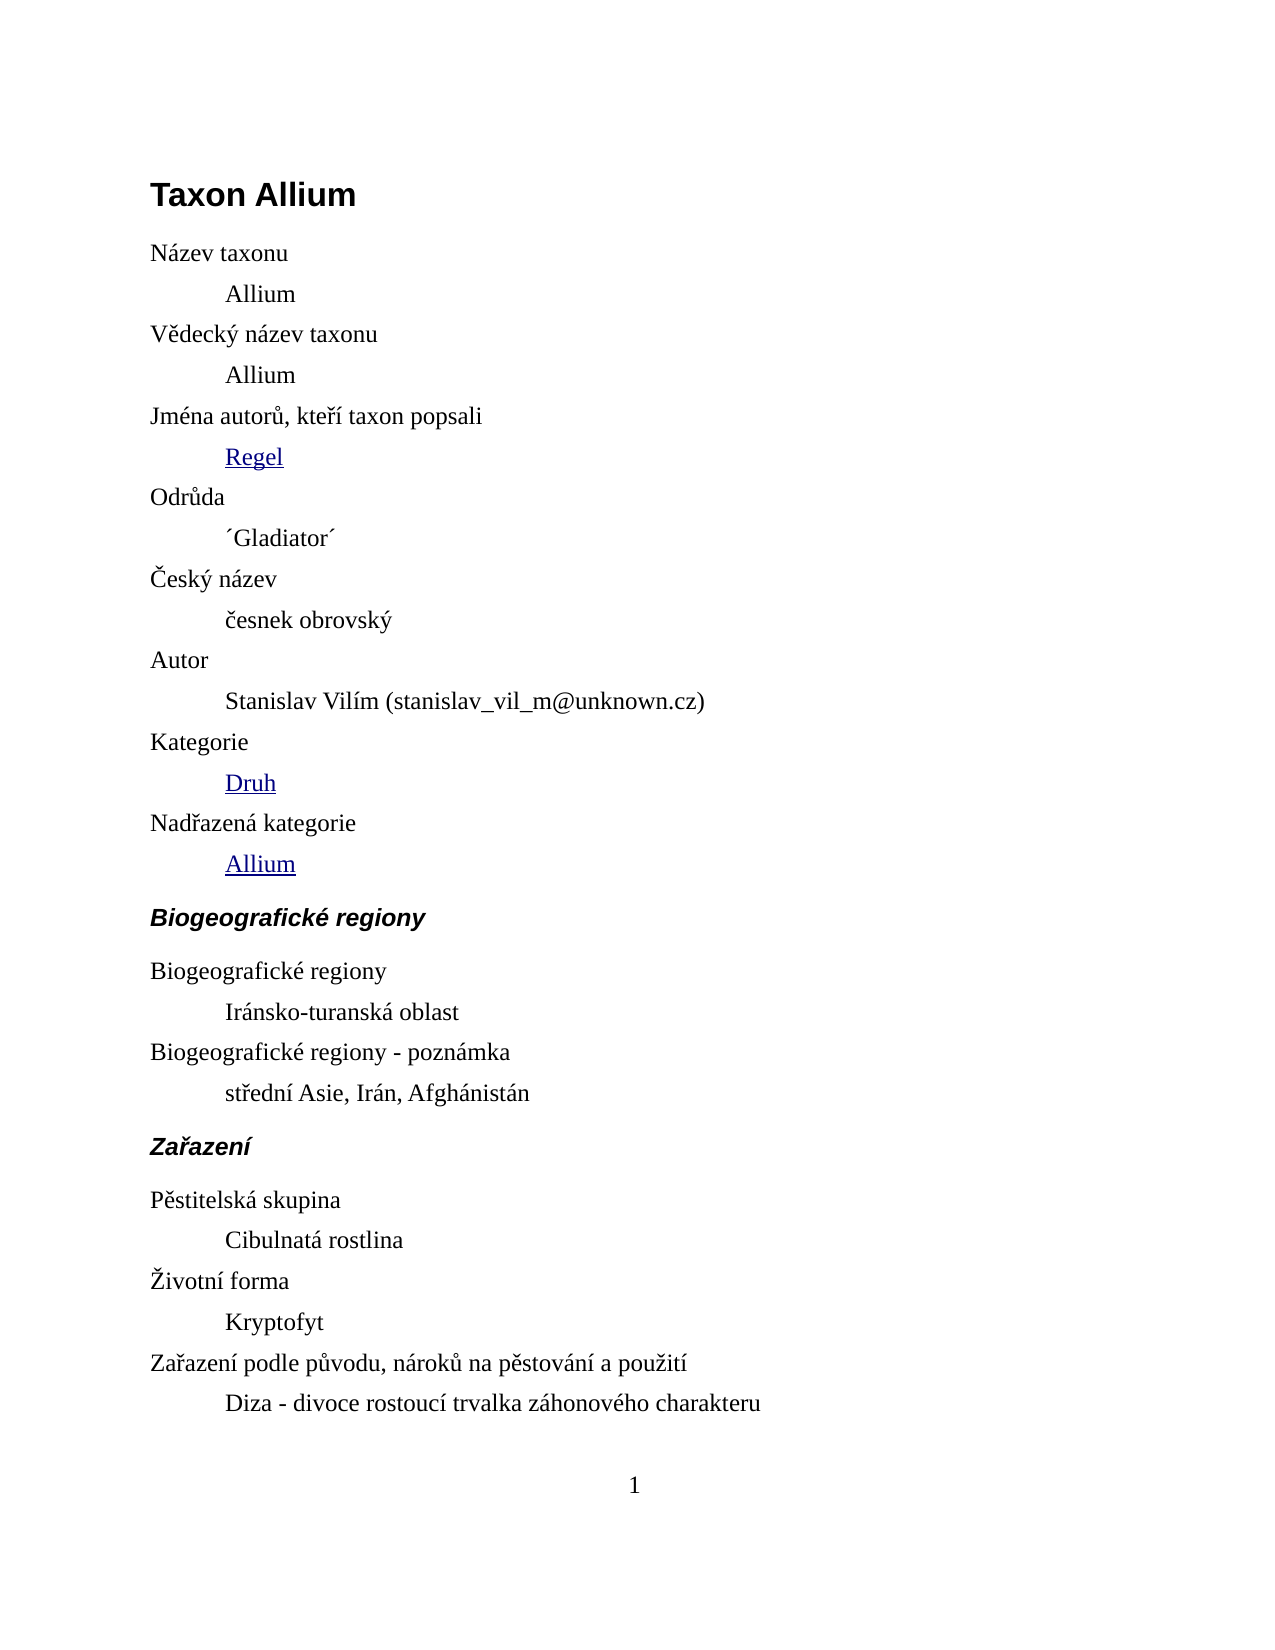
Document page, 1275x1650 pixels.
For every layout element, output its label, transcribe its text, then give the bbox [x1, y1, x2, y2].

text Allium [225, 849, 1125, 878]
text Regel [225, 442, 1125, 471]
text Vědecký název taxonu [150, 319, 1125, 348]
text Druh [225, 768, 1125, 796]
subtitle Taxon Allium [150, 175, 1125, 214]
text Allium [225, 279, 1125, 308]
text Zařazení podle původu, nároků na pěstování a použití [150, 1348, 1125, 1376]
subtitle Zařazení [150, 1132, 1125, 1160]
text Pěstitelská skupina [150, 1185, 1125, 1213]
text střední Asie, Irán, Afghánistán [225, 1078, 1125, 1107]
text Diza - divoce rostoucí trvalka záhonového charakteru [225, 1388, 1125, 1417]
text Nadřazená kategorie [150, 808, 1125, 837]
text Cibulnatá rostlina [225, 1226, 1125, 1254]
text Biogeografické regiony [150, 956, 1125, 984]
text Životní forma [150, 1266, 1125, 1295]
text Jména autorů, kteří taxon popsali [150, 401, 1125, 430]
text Autor [150, 645, 1125, 674]
text Iránsko-turanská oblast [225, 997, 1125, 1025]
text ´Gladiator´ [225, 523, 1125, 552]
text Kategorie [150, 727, 1125, 756]
text Český název [150, 564, 1125, 593]
text Kryptofyt [225, 1307, 1125, 1336]
text Biogeografické regiony - poznámka [150, 1037, 1125, 1066]
text česnek obrovský [225, 605, 1125, 633]
text Stanislav Vilím (stanislav_vil_m@unknown.cz) [225, 686, 1125, 715]
text Název taxonu [150, 238, 1125, 267]
subtitle Biogeografické regiony [150, 903, 1125, 931]
text Allium [225, 360, 1125, 389]
text Odrůda [150, 482, 1125, 511]
